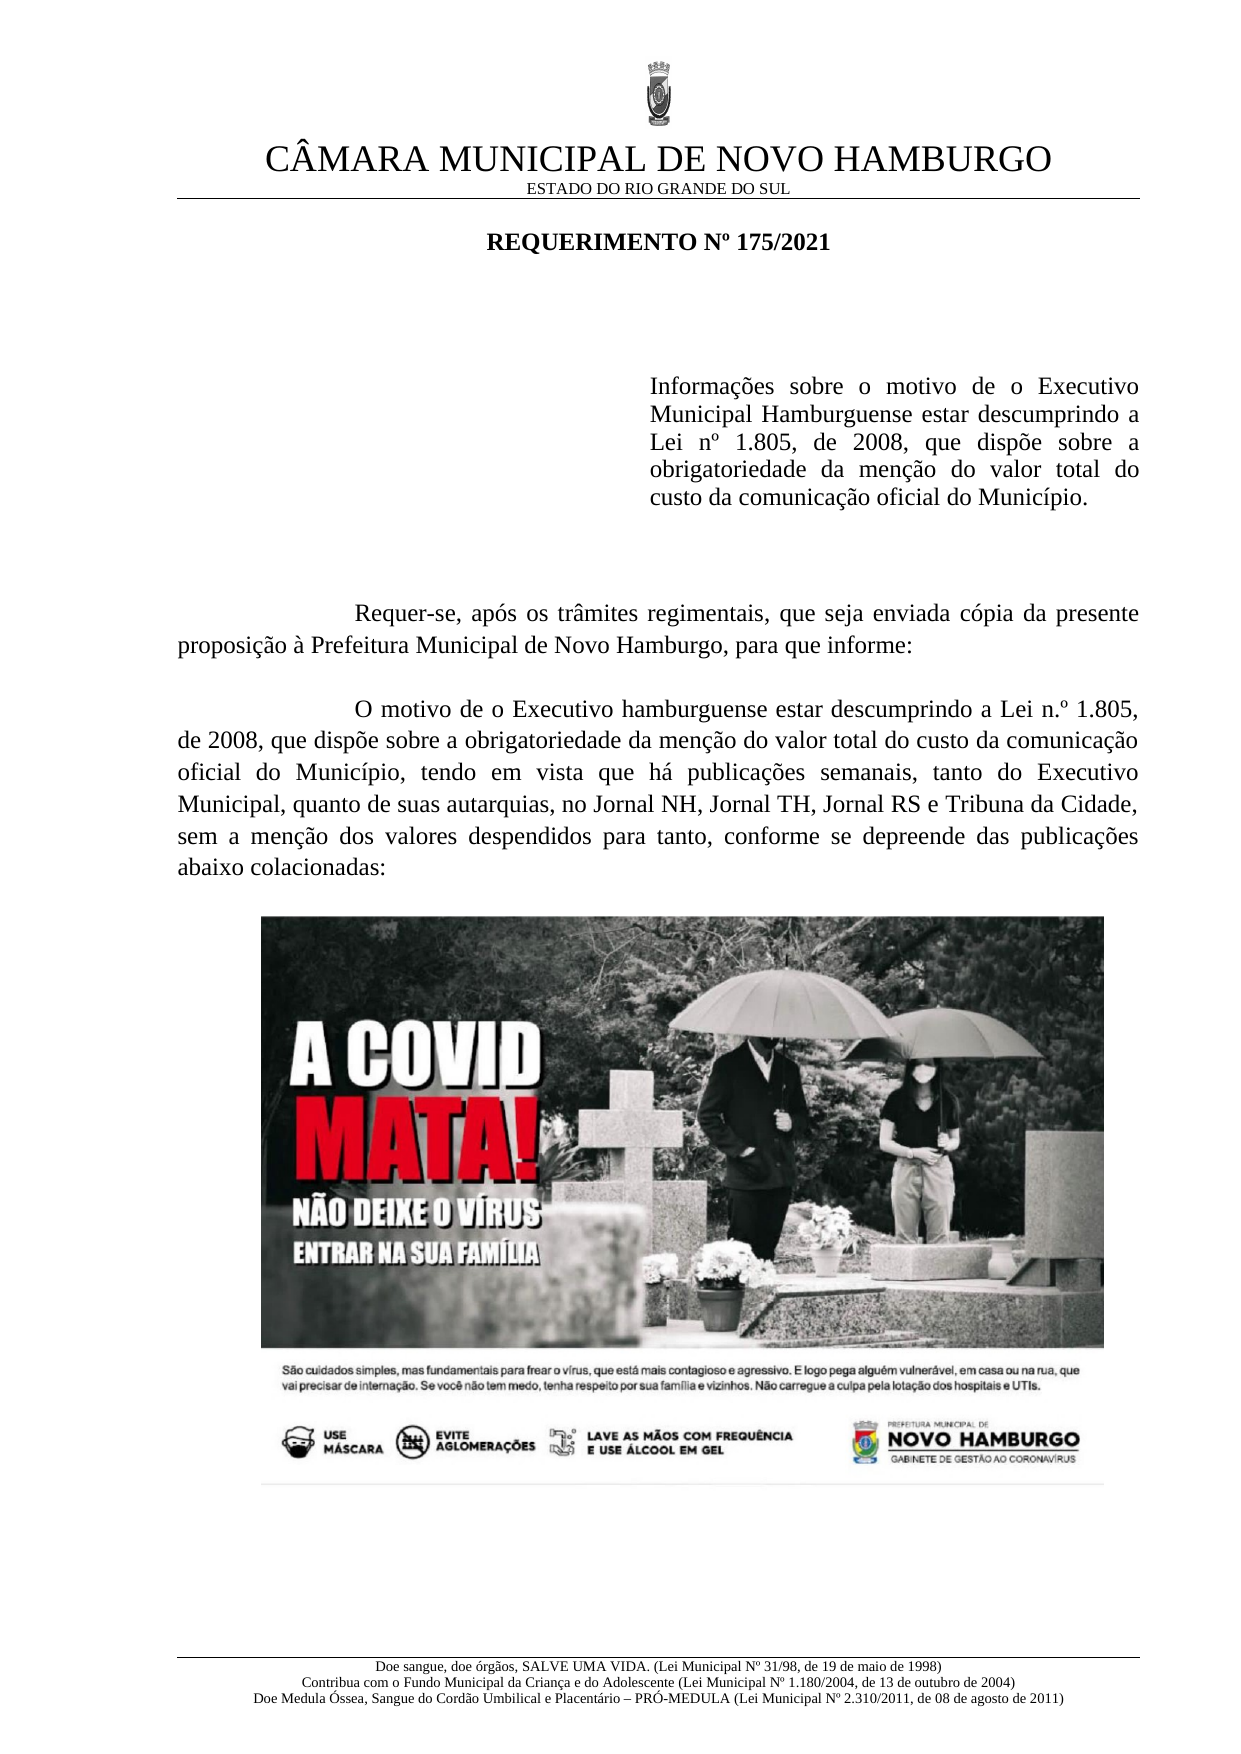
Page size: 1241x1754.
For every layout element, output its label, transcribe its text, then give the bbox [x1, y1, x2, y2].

picture [261, 916, 1104, 1512]
text Requer-se, após os trâmites regimentais, que seja enviada cópia da presente proposição à Prefeitura Municipal de Novo Hamburgo, para que informe: [177, 599, 1140, 659]
text O motivo de o Executivo hamburguense estar descumprindo a Lei n.º 1.805, de 2008, que dispõe sobre a obrigatoriedade da menção do valor total do custo da comunicação oficial do Município, tendo em vista que há publicações semanais, tanto do Executivo Municipal, quanto de suas autarquias, no Jornal NH, Jornal TH, Jornal RS e Tribuna da Cidade, sem a menção dos valores despendidos para tanto, conforme se depreende das publicações abaixo colacionadas: [177, 695, 1140, 881]
text Informações sobre o motivo de o Executivo Municipal Hamburguense estar descumprindo a Lei nº 1.805, de 2008, que dispõe sobre a obrigatoriedade da menção do valor total do custo da comunicação oficial do Município. [649, 372, 1140, 511]
text REQUERIMENTO Nº 175/2021 [177, 228, 1140, 256]
